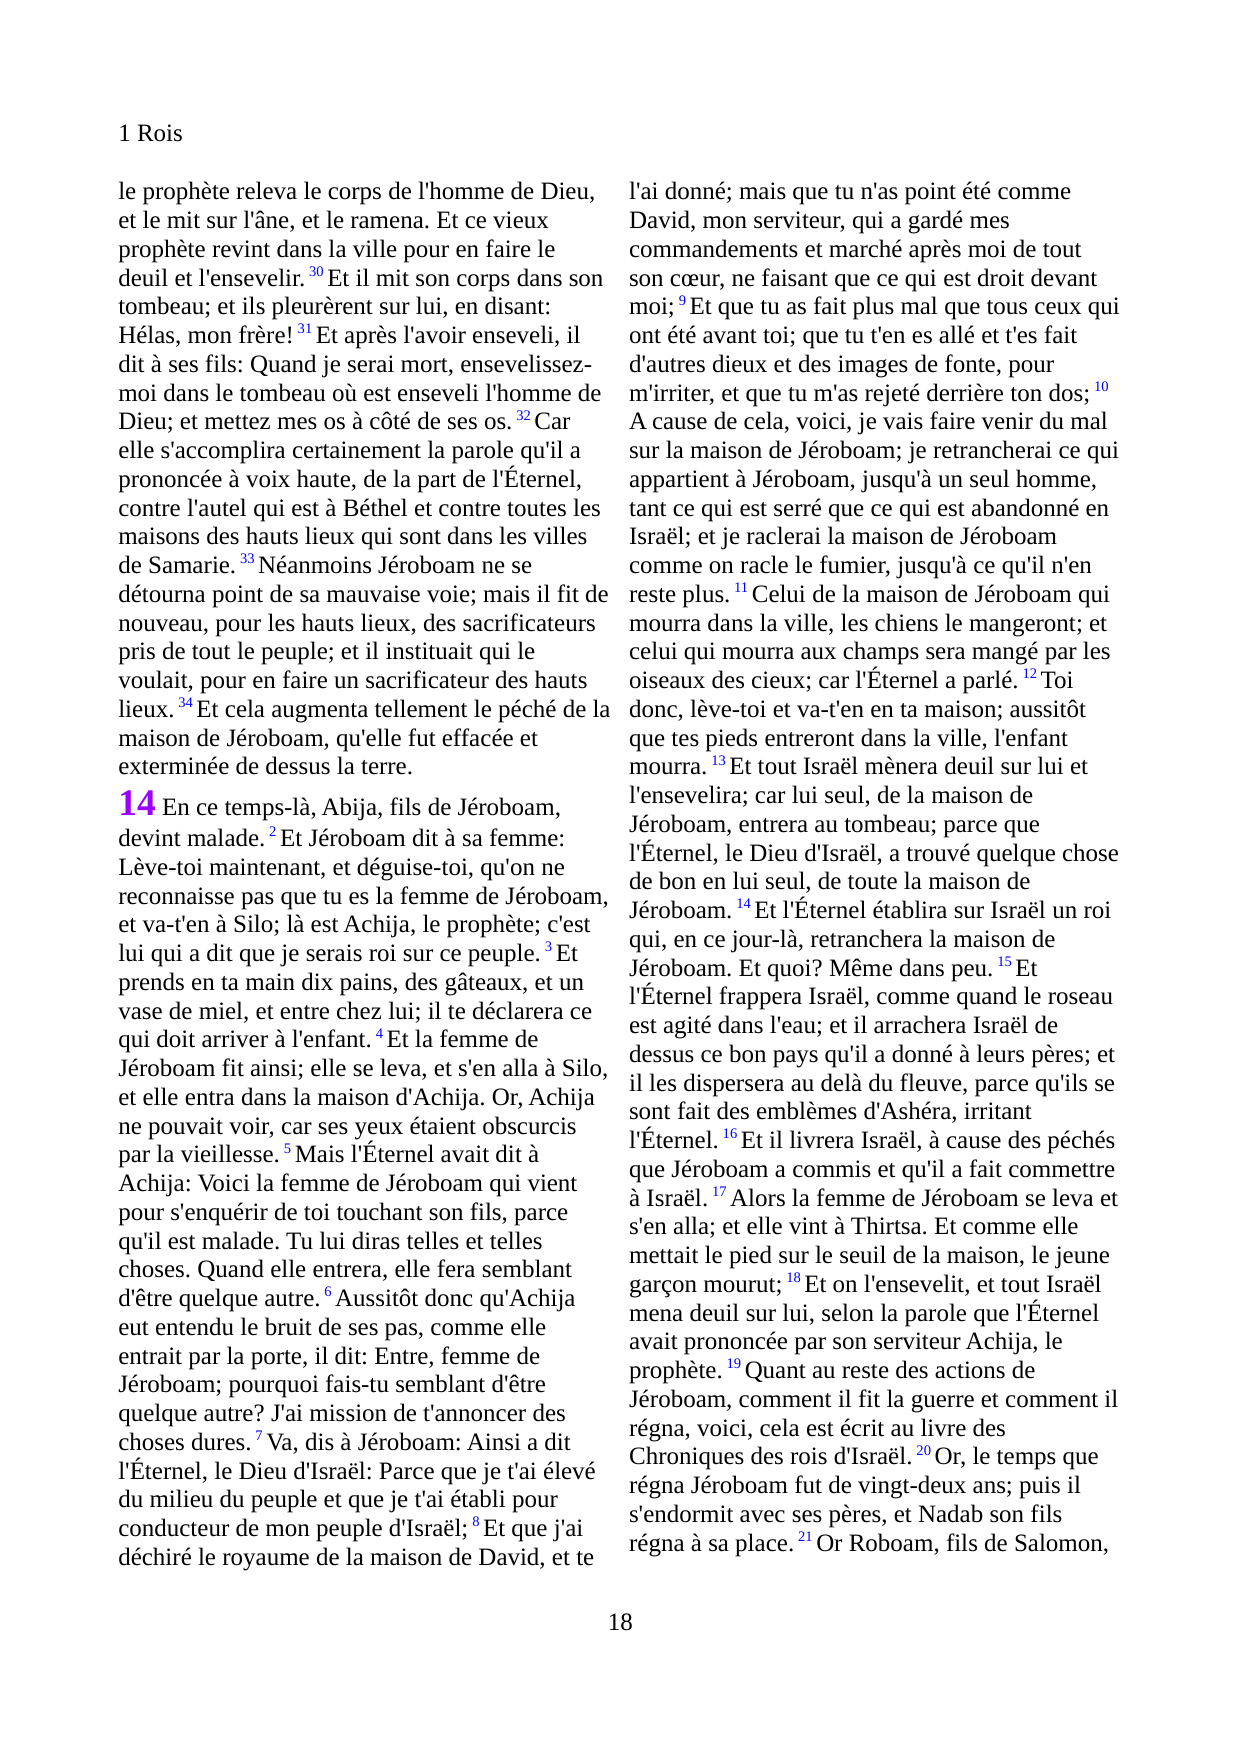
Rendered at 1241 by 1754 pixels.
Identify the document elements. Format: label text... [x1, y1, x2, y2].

text 14 En ce temps-là, Abija, fils de Jéroboam, devint malade. 2 Et Jéroboam dit à sa femme: Lève-toi maintenant, et déguise-toi, qu'on ne reconnaisse pas que tu es la femme de Jéroboam, et va-t'en à Silo; là est Achija, le prophète; c'est lui qui a dit que je serais roi sur ce peuple. 3 Et prends en ta main dix pains, des gâteaux, et un vase de miel, et entre chez lui; il te déclarera ce qui doit arriver à l'enfant. 4 Et la femme de Jéroboam fit ainsi; elle se leva, et s'en alla à Silo, et elle entra dans la maison d'Achija. Or, Achija ne pouvait voir, car ses yeux étaient obscurcis par la vieillesse. 5 Mais l'Éternel avait dit à Achija: Voici la femme de Jéroboam qui vient pour s'enquérir de toi touchant son fils, parce qu'il est malade. Tu lui diras telles et telles choses. Quand elle entrera, elle fera semblant d'être quelque autre. 6 Aussitôt donc qu'Achija eut entendu le bruit de ses pas, comme elle entrait par la porte, il dit: Entre, femme de Jéroboam; pourquoi fais-tu semblant d'être quelque autre? J'ai mission de t'annoncer des choses dures. 7 Va, dis à Jéroboam: Ainsi a dit l'Éternel, le Dieu d'Israël: Parce que je t'ai élevé du milieu du peuple et que je t'ai établi pour conducteur de mon peuple d'Israël; 8 Et que j'ai déchiré le royaume de la maison de David, et te [118, 780, 611, 1571]
text l'ai donné; mais que tu n'as point été comme David, mon serviteur, qui a gardé mes commandements et marché après moi de tout son cœur, ne faisant que ce qui est droit devant moi; 9 Et que tu as fait plus mal que tous ceux qui ont été avant toi; que tu t'en es allé et t'es fait d'autres dieux et des images de fonte, pour m'irriter, et que tu m'as rejeté derrière ton dos; 10 A cause de cela, voici, je vais faire venir du mal sur la maison de Jéroboam; je retrancherai ce qui appartient à Jéroboam, jusqu'à un seul homme, tant ce qui est serré que ce qui est abandonné en Israël; et je raclerai la maison de Jéroboam comme on racle le fumier, jusqu'à ce qu'il n'en reste plus. 11 Celui de la maison de Jéroboam qui mourra dans la ville, les chiens le mangeront; et celui qui mourra aux champs sera mangé par les oiseaux des cieux; car l'Éternel a parlé. 12 Toi donc, lève-toi et va-t'en en ta maison; aussitôt que tes pieds entreront dans la ville, l'enfant mourra. 13 Et tout Israël mènera deuil sur lui et l'ensevelira; car lui seul, de la maison de Jéroboam, entrera au tombeau; parce que l'Éternel, le Dieu d'Israël, a trouvé quelque chose de bon en lui seul, de toute la maison de Jéroboam. 14 Et l'Éternel établira sur Israël un roi qui, en ce jour-là, retranchera la maison de Jéroboam. Et quoi? Même dans peu. 15 Et l'Éternel frappera Israël, comme quand le roseau est agité dans l'eau; et il arrachera Israël de dessus ce bon pays qu'il a donné à leurs pères; et il les dispersera au delà du fleuve, parce qu'ils se sont fait des emblèmes d'Ashéra, irritant l'Éternel. 16 Et il livrera Israël, à cause des péchés que Jéroboam a commis et qu'il a fait commettre à Israël. 17 Alors la femme de Jéroboam se leva et s'en alla; et elle vint à Thirtsa. Et comme elle mettait le pied sur le seuil de la maison, le jeune garçon mourut; 18 Et on l'ensevelit, et tout Israël mena deuil sur lui, selon la parole que l'Éternel avait prononcée par son serviteur Achija, le prophète. 19 Quant au reste des actions de Jéroboam, comment il fit la guerre et comment il régna, voici, cela est écrit au livre des Chroniques des rois d'Israël. 20 Or, le temps que régna Jéroboam fut de vingt-deux ans; puis il s'endormit avec ses pères, et Nadab son fils régna à sa place. 21 Or Roboam, fils de Salomon, [629, 176, 1122, 1556]
text le prophète releva le corps de l'homme de Dieu, et le mit sur l'âne, et le ramena. Et ce vieux prophète revint dans la ville pour en faire le deuil et l'ensevelir. 30 Et il mit son corps dans son tombeau; et ils pleurèrent sur lui, en disant: Hélas, mon frère! 31 Et après l'avoir enseveli, il dit à ses fils: Quand je serai mort, ensevelissez-moi dans le tombeau où est enseveli l'homme de Dieu; et mettez mes os à côté de ses os. 32 Car elle s'accomplira certainement la parole qu'il a prononcée à voix haute, de la part de l'Éternel, contre l'autel qui est à Béthel et contre toutes les maisons des hauts lieux qui sont dans les villes de Samarie. 33 Néanmoins Jéroboam ne se détourna point de sa mauvaise voie; mais il fit de nouveau, pour les hauts lieux, des sacrificateurs pris de tout le peuple; et il instituait qui le voulait, pour en faire un sacrificateur des hauts lieux. 34 Et cela augmenta tellement le péché de la maison de Jéroboam, qu'elle fut effacée et exterminée de dessus la terre. [118, 176, 611, 780]
